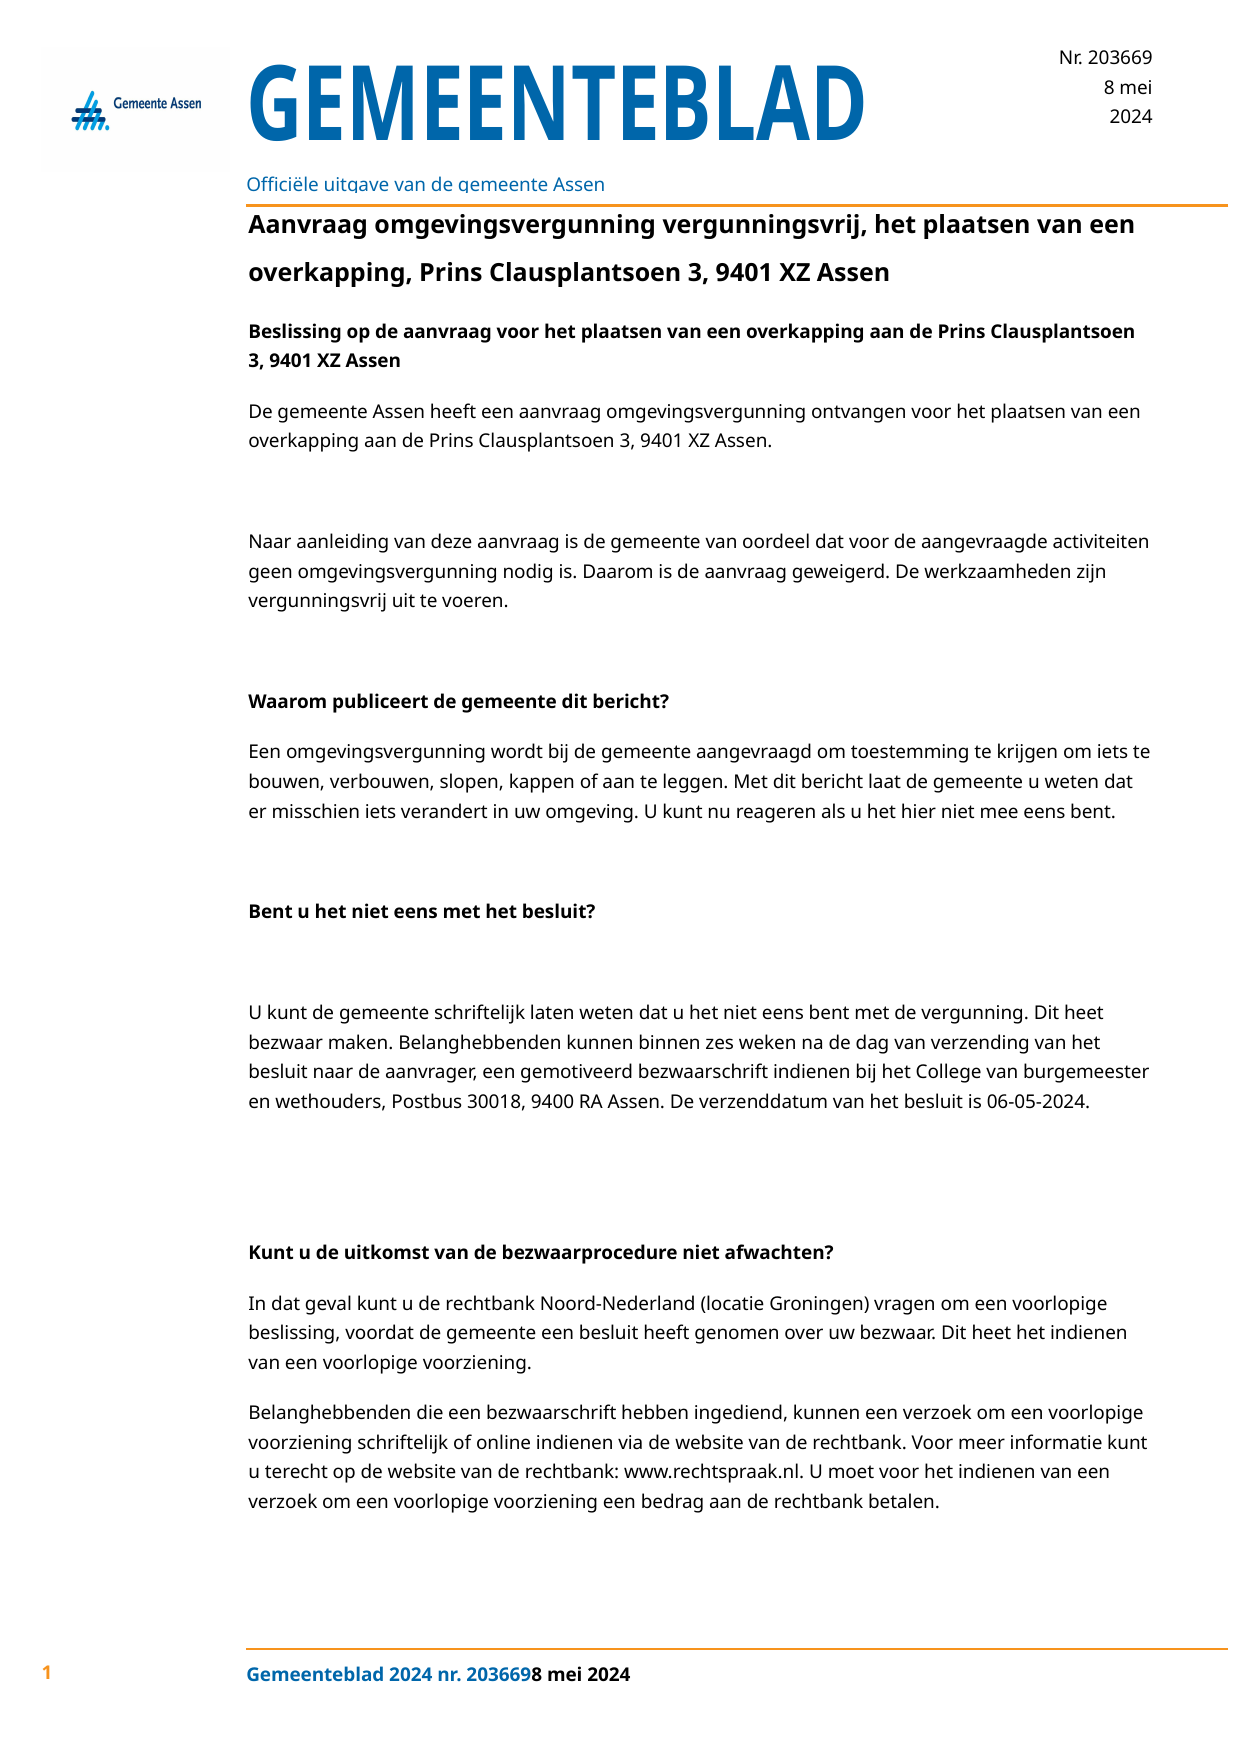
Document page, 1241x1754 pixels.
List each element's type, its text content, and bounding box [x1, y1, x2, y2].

text Waarom publiceert de gemeente dit bericht? [248, 688, 1152, 714]
text U kunt de gemeente schriftelijk laten weten dat u het niet eens bent met de vergunning. Dit heet bezwaar maken. Belanghebbenden kunnen binnen zes weken na de dag van verzending van het besluit naar de aanvrager, een gemotiveerd bezwaarschrift indienen bij het College van burgemeester en wethouders, Postbus 30018, 9400 RA Assen. De verzenddatum van het besluit is 06-05-2024. [248, 999, 1152, 1114]
text Een omgevingsvergunning wordt bij de gemeente aangevraagd om toestemming te krijgen om iets te bouwen, verbouwen, slopen, kappen of aan te leggen. Met dit bericht laat de gemeente u weten dat er misschien iets verandert in uw omgeving. U kunt nu reageren als u het hier niet mee eens bent. [248, 739, 1152, 824]
text In dat geval kunt u de rechtbank Noord-Nederland (locatie Groningen) vragen om een voorlopige beslissing, voordat de gemeente een besluit heeft genomen over uw bezwaar. Dit heet het indienen van een voorlopige voorziening. [248, 1290, 1152, 1375]
text Kunt u de uitkomst van de bezwaarprocedure niet afwachten? [248, 1239, 1152, 1265]
text Belanghebbenden die een bezwaarschrift hebben ingediend, kunnen een verzoek om een voorlopige voorziening schriftelijk of online indienen via de website van de rechtbank. Voor meer informatie kunt u terecht op de website van de rechtbank: www.rechtspraak.nl. U moet voor het indienen van een verzoek om een voorlopige voorziening een bedrag aan de rechtbank betalen. [248, 1399, 1152, 1514]
text Naar aanleiding van deze aanvraag is de gemeente van oordeel dat voor de aangevraagde activiteiten geen omgevingsvergunning nodig is. Daarom is de aanvraag geweigerd. De werkzaamheden zijn vergunningsvrij uit te voeren. [248, 528, 1152, 613]
text Aanvraag omgevingsvergunning vergunningsvrij, het plaatsen van een overkapping, Prins Clausplantsoen 3, 9401 XZ Assen [248, 207, 1152, 288]
picture [41, 47, 231, 172]
text Beslissing op de aanvraag voor het plaatsen van een overkapping aan de Prins Clausplantsoen 3, 9401 XZ Assen [248, 318, 1152, 373]
text Bent u het niet eens met het besluit? [248, 899, 1152, 924]
text De gemeente Assen heeft een aanvraag omgevingsvergunning ontvangen voor het plaatsen van een overkapping aan de Prins Clausplantsoen 3, 9401 XZ Assen. [248, 398, 1152, 453]
